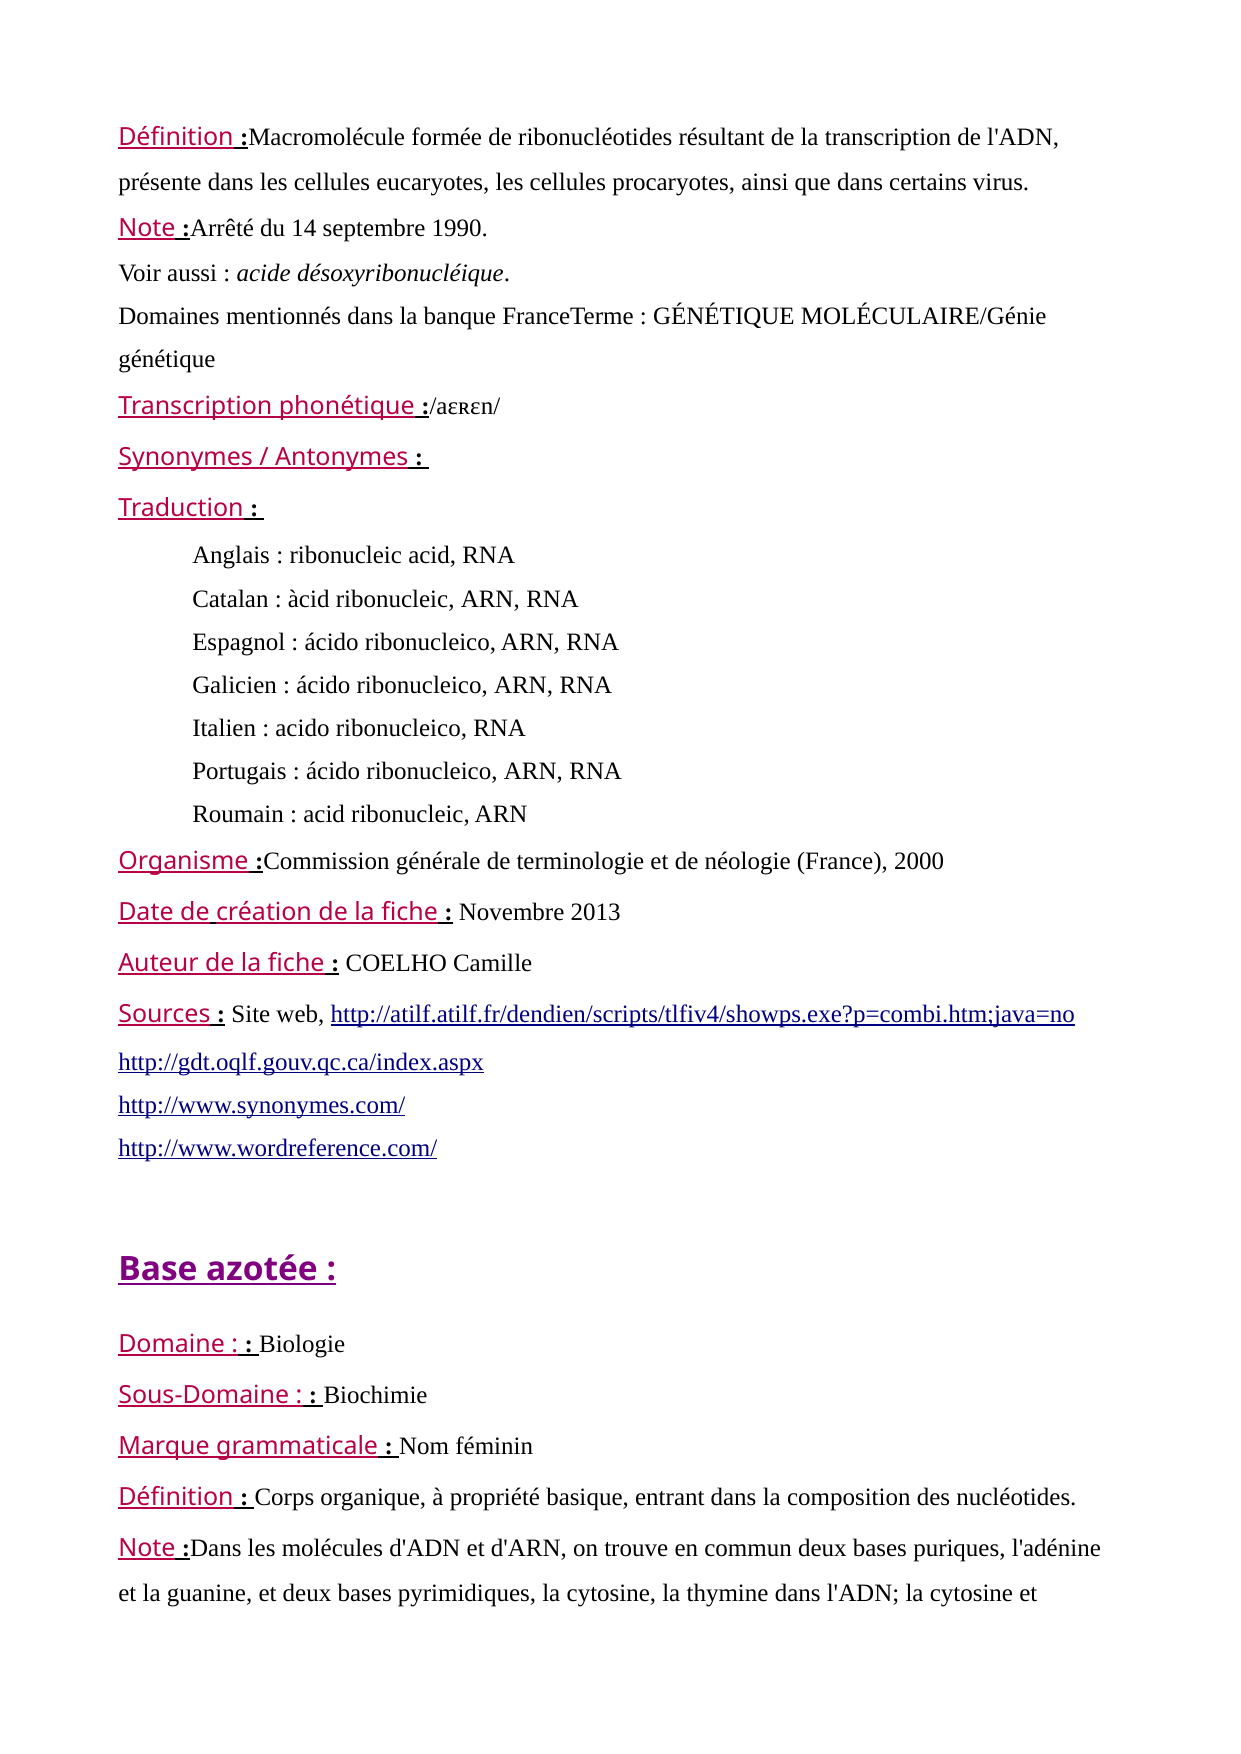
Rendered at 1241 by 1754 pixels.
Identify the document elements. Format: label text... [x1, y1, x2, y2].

text Sources : Site web, http://atilf.atilf.fr/dendien/scripts/tlfiv4/showps.exe?p=combi.htm;java=no [118, 996, 1122, 1030]
text Organisme :Commission générale de terminologie et de néologie (France), 2000 [118, 842, 1122, 877]
text http://www.wordreference.com/ [118, 1133, 1122, 1162]
text Traduction : [118, 489, 1122, 524]
text Définition : Corps organique, à propriété basique, entrant dans la composition des nucléotides. [118, 1478, 1122, 1512]
text Roumain : acid ribonucleic, ARN [118, 799, 1122, 828]
text Domaine : : Biologie [118, 1325, 1122, 1359]
text Définition :Macromolécule formée de ribonucléotides résultant de la transcription de l'ADN, présente dans les cellules eucaryotes, les cellules procaryotes, ainsi que dans certains virus. [118, 118, 1122, 195]
text Date de création de la fiche : Novembre 2013 [118, 893, 1122, 928]
text Note :Dans les molécules d'ADN et d'ARN, on trouve en commun deux bases puriques, l'adénine et la guanine, et deux bases pyrimidiques, la cytosine, la thymine dans l'ADN; la cytosine et [118, 1529, 1122, 1607]
text Portugais : ácido ribonucleico, ARN, RNA [118, 756, 1122, 785]
text Anglais : ribonucleic acid, RNA [118, 541, 1122, 569]
text Italien : acido ribonucleico, RNA [118, 713, 1122, 742]
text Note :Arrêté du 14 septembre 1990. Voir aussi : acide désoxyribonucléique. Domaines mentionnés dans la banque FranceTerme : GÉNÉTIQUE MOLÉCULAIRE/Génie génétique [118, 210, 1122, 373]
text Marque grammaticale : Nom féminin [118, 1427, 1122, 1461]
text Auteur de la fiche : COELHO Camille [118, 944, 1122, 979]
text Synonymes / Antonymes : [118, 438, 1122, 473]
subtitle Base azotée : [118, 1244, 1122, 1290]
text Galicien : ácido ribonucleico, ARN, RNA [118, 670, 1122, 699]
text Catalan : àcid ribonucleic, ARN, RNA [118, 584, 1122, 612]
text Sous-Domaine : : Biochimie [118, 1376, 1122, 1410]
text Espagnol : ácido ribonucleico, ARN, RNA [118, 627, 1122, 656]
text Transcription phonétique :/aɛʀɛn/ [118, 387, 1122, 422]
text http://www.synonymes.com/ [118, 1090, 1122, 1118]
text http://gdt.oqlf.gouv.qc.ca/index.aspx [118, 1047, 1122, 1075]
